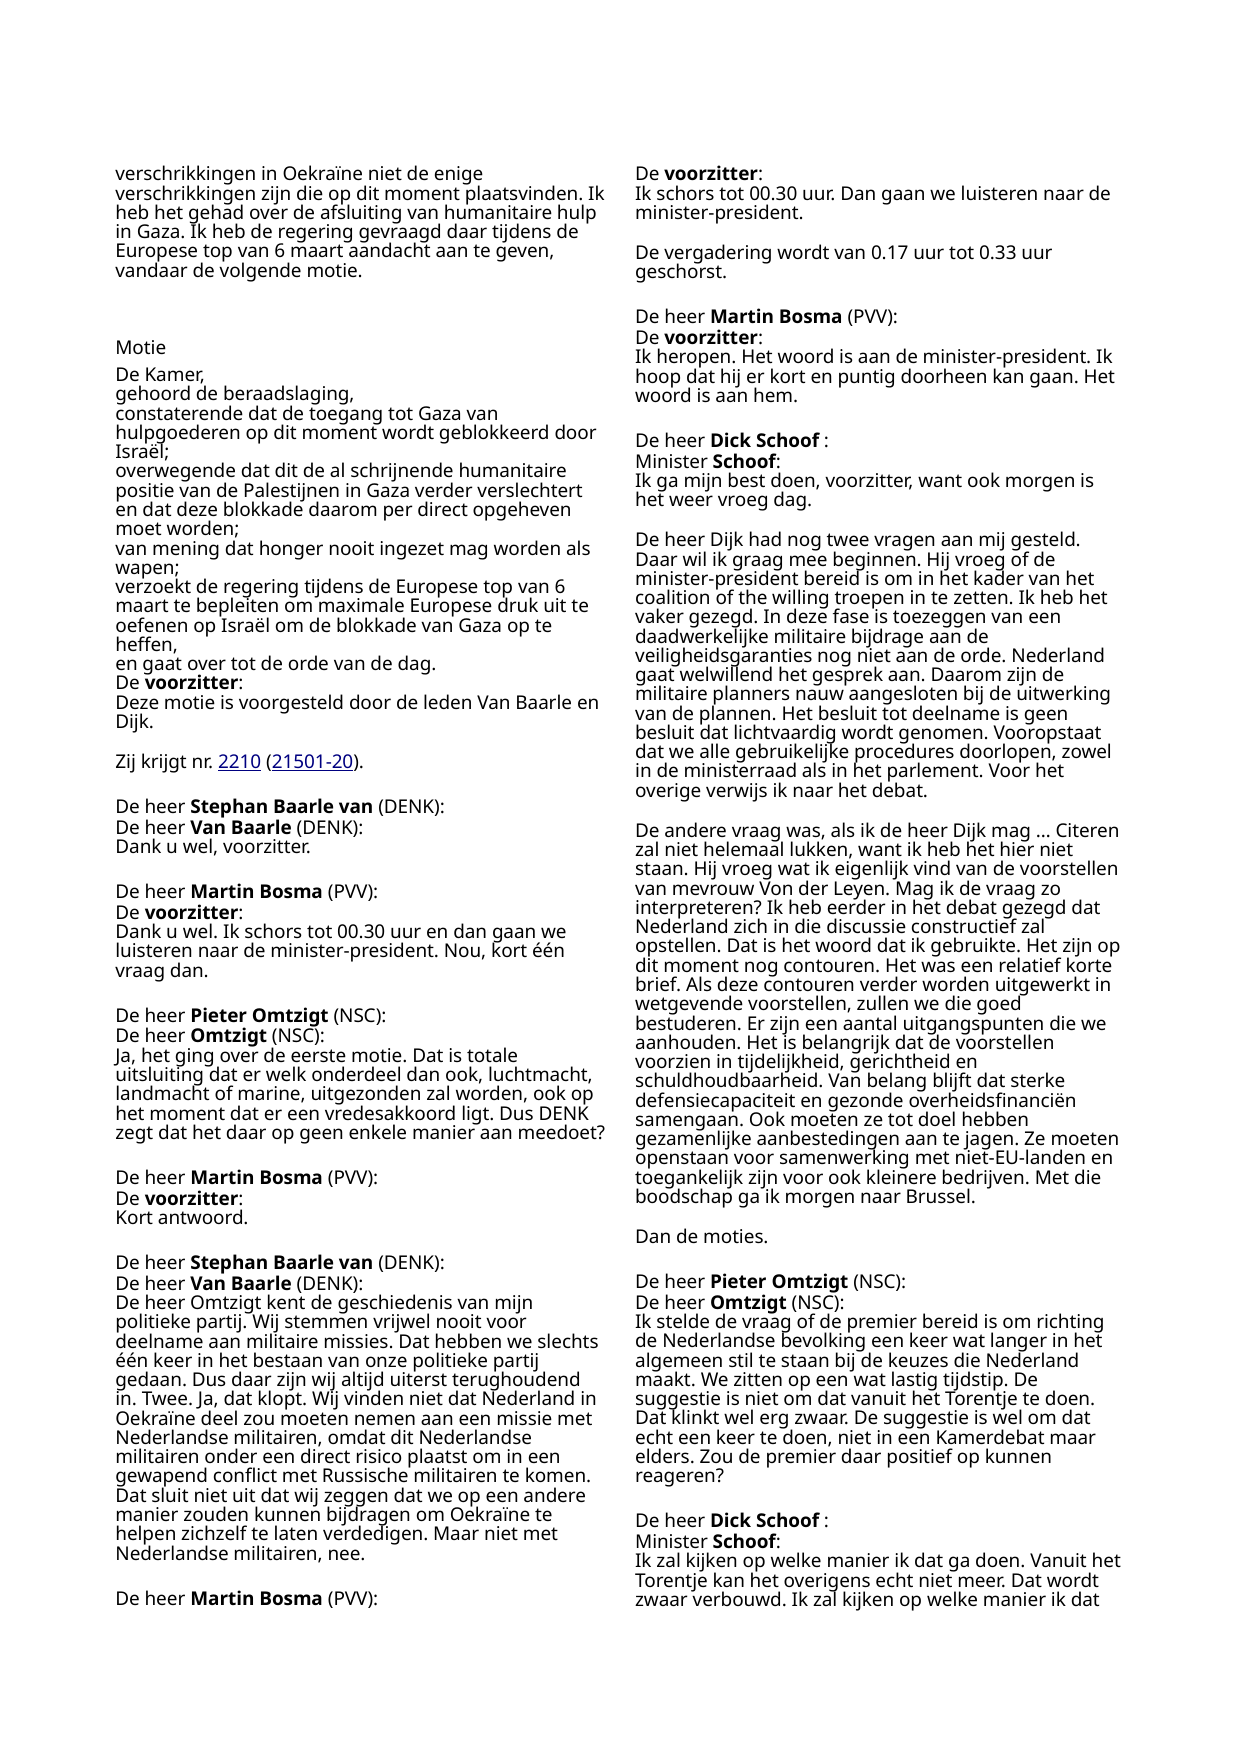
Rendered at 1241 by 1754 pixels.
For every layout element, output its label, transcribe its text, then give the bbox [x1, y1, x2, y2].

text De heer Martin Bosma (PVV): [115, 1585, 605, 1610]
text De heer Omtzigt (NSC): [115, 1027, 605, 1047]
text De heer Van Baarle (DENK): [115, 1275, 605, 1294]
text De vergadering wordt van 0.17 uur tot 0.33 uur geschorst. [635, 244, 1125, 282]
text De andere vraag was, als ik de heer Dijk mag … Citeren zal niet helemaal lukken, want ik heb het hier niet staan. Hij vroeg wat ik eigenlijk vind van de voorstellen van mevrouw Von der Leyen. Mag ik de vraag zo interpreteren? Ik heb eerder in het debat gezegd dat Nederland zich in die discussie constructief zal opstellen. Dat is het woord dat ik gebruikte. Het zijn op dit moment nog contouren. Het was een relatief korte brief. Als deze contouren verder worden uitgewerkt in wetgevende voorstellen, zullen we die goed bestuderen. Er zijn een aantal uitgangspunten die we aanhouden. Het is belangrijk dat de voorstellen voorzien in tijdelijkheid, gerichtheid en schuldhoudbaarheid. Van belang blijft dat sterke defensiecapaciteit en gezonde overheidsfinanciën samengaan. Ook moeten ze tot doel hebben gezamenlijke aanbestedingen aan te jagen. Ze moeten openstaan voor samenwerking met niet-EU-landen en toegankelijk zijn voor ook kleinere bedrijven. Met die boodschap ga ik morgen naar Brussel. [635, 822, 1125, 1207]
text en gaat over tot de orde van de dag. [115, 655, 605, 674]
text De heer Stephan Baarle van (DENK): [115, 793, 605, 819]
text Dank u wel, voorzitter. [115, 838, 605, 857]
text Zij krijgt nr. 2210 (21501-20). [115, 753, 605, 772]
text De heer Pieter Omtzigt (NSC): [115, 1002, 605, 1027]
text Minister Schoof: [635, 453, 1125, 472]
text Ja, het ging over de eerste motie. Dat is totale uitsluiting dat er welk onderdeel dan ook, luchtmacht, landmacht of marine, uitgezonden zal worden, ook op het moment dat er een vredesakkoord ligt. Dus DENK zegt dat het daar op geen enkele manier aan meedoet? [115, 1047, 605, 1143]
text De heer Van Baarle (DENK): [115, 819, 605, 838]
text Ik stelde de vraag of de premier bereid is om richting de Nederlandse bevolking een keer wat langer in het algemeen stil te staan bij de keuzes die Nederland maakt. We zitten op een wat lastig tijdstip. De suggestie is niet om dat vanuit het Torentje te doen. Dat klinkt wel erg zwaar. De suggestie is wel om dat echt een keer te doen, niet in een Kamerdebat maar elders. Zou de premier daar positief op kunnen reageren? [635, 1313, 1125, 1486]
text De heer Dick Schoof : [635, 1507, 1125, 1533]
text De voorzitter: [115, 674, 605, 694]
text gehoord de beraadslaging, [115, 385, 605, 404]
text De heer Omtzigt kent de geschiedenis van mijn politieke partij. Wij stemmen vrijwel nooit voor deelname aan militaire missies. Dat hebben we slechts één keer in het bestaan van onze politieke partij gedaan. Dus daar zijn wij altijd uiterst terughoudend in. Twee. Ja, dat klopt. Wij vinden niet dat Nederland in Oekraïne deel zou moeten nemen aan een missie met Nederlandse militairen, omdat dit Nederlandse militairen onder een direct risico plaatst om in een gewapend conflict met Russische militairen te komen. Dat sluit niet uit dat wij zeggen dat we op een andere manier zouden kunnen bijdragen om Oekraïne te helpen zichzelf te laten verdedigen. Maar niet met Nederlandse militairen, nee. [115, 1294, 605, 1564]
text overwegende dat dit de al schrijnende humanitaire positie van de Palestijnen in Gaza verder verslechtert en dat deze blokkade daarom per direct opgeheven moet worden; [115, 462, 605, 539]
text De voorzitter: [115, 1190, 605, 1209]
text Dan de moties. [635, 1228, 1125, 1247]
text Deze motie is voorgesteld door de leden Van Baarle en Dijk. [115, 694, 605, 732]
text De voorzitter: [635, 165, 1125, 184]
text verzoekt de regering tijdens de Europese top van 6 maart te bepleiten om maximale Europese druk uit te oefenen op Israël om de blokkade van Gaza op te heffen, [115, 578, 605, 655]
text De heer Stephan Baarle van (DENK): [115, 1249, 605, 1275]
text De heer Dijk had nog twee vragen aan mij gesteld. Daar wil ik graag mee beginnen. Hij vroeg of de minister-president bereid is om in het kader van het coalition of the willing troepen in te zetten. Ik heb het vaker gezegd. In deze fase is toezeggen van een daadwerkelijke militaire bijdrage aan de veiligheidsgaranties nog niet aan de orde. Nederland gaat welwillend het gesprek aan. Daarom zijn de militaire planners nauw aangesloten bij de uitwerking van de plannen. Het besluit tot deelname is geen besluit dat lichtvaardig wordt genomen. Vooropstaat dat we alle gebruikelijke procedures doorlopen, zowel in de ministerraad als in het parlement. Voor het overige verwijs ik naar het debat. [635, 531, 1125, 801]
text Ik heropen. Het woord is aan de minister-president. Ik hoop dat hij er kort en puntig doorheen kan gaan. Het woord is aan hem. [635, 348, 1125, 406]
text constaterende dat de toegang tot Gaza van hulpgoederen op dit moment wordt geblokkeerd door Israël; [115, 404, 605, 462]
text De heer Dick Schoof : [635, 427, 1125, 453]
text De heer Martin Bosma (PVV): [115, 878, 605, 904]
text Dank u wel. Ik schors tot 00.30 uur en dan gaan we luisteren naar de minister-president. Nou, kort één vraag dan. [115, 923, 605, 981]
text van mening dat honger nooit ingezet mag worden als wapen; [115, 539, 605, 578]
text De Kamer, [115, 366, 605, 385]
text Motie [115, 334, 605, 360]
text De voorzitter: [635, 329, 1125, 348]
text De heer Pieter Omtzigt (NSC): [635, 1268, 1125, 1294]
text De heer Martin Bosma (PVV): [115, 1164, 605, 1190]
text Minister Schoof: [635, 1533, 1125, 1552]
text De voorzitter: [115, 904, 605, 923]
text Kort antwoord. [115, 1209, 605, 1228]
text Ik schors tot 00.30 uur. Dan gaan we luisteren naar de minister-president. [635, 184, 1125, 223]
text De heer Martin Bosma (PVV): [635, 303, 1125, 329]
text verschrikkingen in Oekraïne niet de enige verschrikkingen zijn die op dit moment plaatsvinden. Ik heb het gehad over de afsluiting van humanitaire hulp in Gaza. Ik heb de regering gevraagd daar tijdens de Europese top van 6 maart aandacht aan te geven, vandaar de volgende motie. [115, 165, 605, 281]
text Ik zal kijken op welke manier ik dat ga doen. Vanuit het Torentje kan het overigens echt niet meer. Dat wordt zwaar verbouwd. Ik zal kijken op welke manier ik dat [635, 1552, 1125, 1610]
text Ik ga mijn best doen, voorzitter, want ook morgen is het weer vroeg dag. [635, 472, 1125, 511]
text De heer Omtzigt (NSC): [635, 1294, 1125, 1313]
